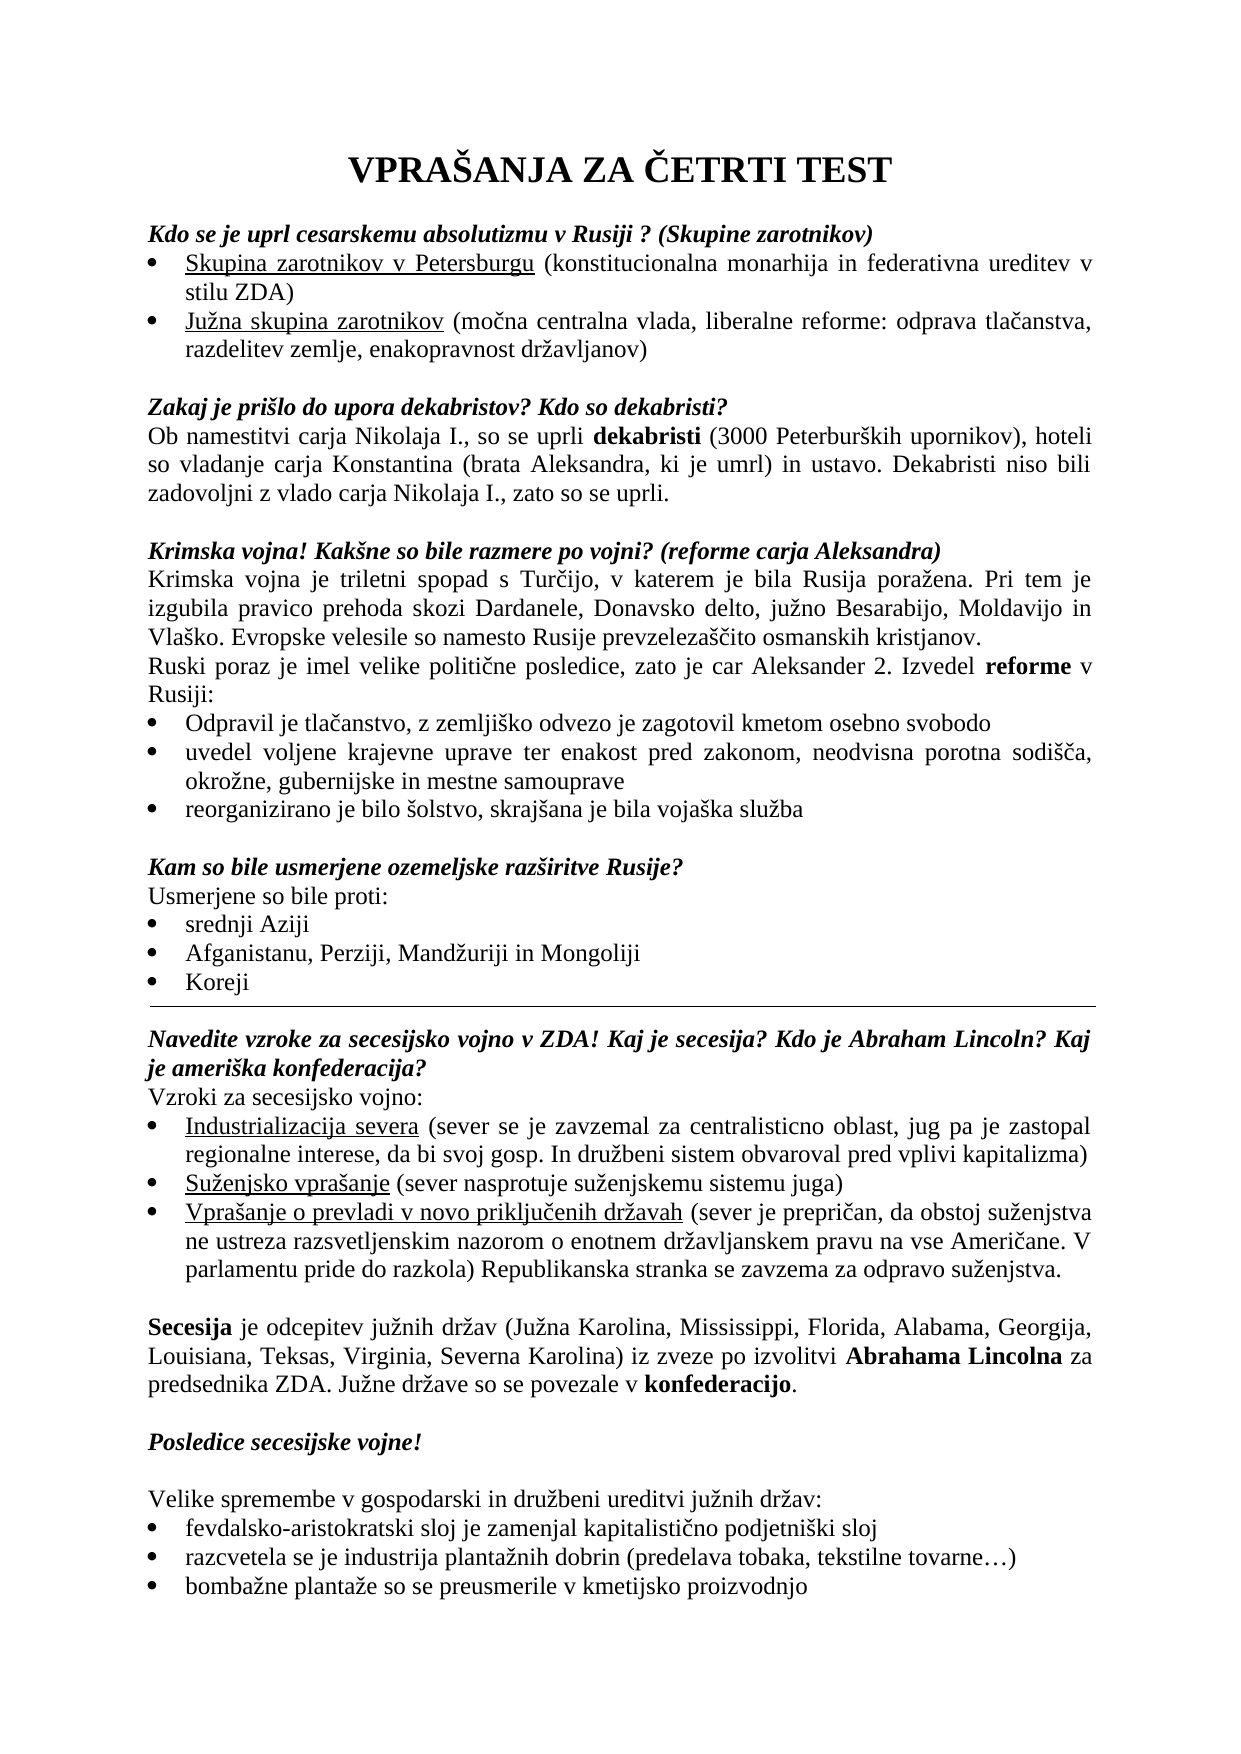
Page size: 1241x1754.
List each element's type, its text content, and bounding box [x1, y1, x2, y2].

text Usmerjene so bile proti: [148, 881, 1092, 909]
text Kam so bile usmerjene ozemeljske razširitve Rusije? [148, 852, 1092, 881]
list srednji Aziji [148, 909, 1092, 938]
text Kdo se je uprl cesarskemu absolutizmu v Rusiji ? (Skupine zarotnikov) [148, 219, 1092, 248]
text Navedite vzroke za secesijsko vojno v ZDA! Kaj je secesija? Kdo je Abraham Lincoln? Kaj je ameriška konfederacija? [148, 1024, 1092, 1082]
list fevdalsko-aristokratski sloj je zamenjal kapitalistično podjetniški sloj [148, 1513, 1092, 1542]
text Posledice secesijske vojne! [148, 1427, 1092, 1456]
text Velike spremembe v gospodarski in družbeni ureditvi južnih držav: [148, 1484, 1092, 1513]
list bombažne plantaže so se preusmerile v kmetijsko proizvodnjo [148, 1571, 1092, 1599]
list uvedel voljene krajevne uprave ter enakost pred zakonom, neodvisna porotna sodišča, okrožne, gubernijske in mestne samouprave [148, 737, 1092, 794]
list Odpravil je tlačanstvo, z zemljiško odvezo je zagotovil kmetom osebno svobodo [148, 708, 1092, 737]
list Koreji [148, 967, 1092, 996]
subtitle VPRAŠANJA ZA ČETRTI TEST [148, 148, 1092, 191]
list razcvetela se je industrija plantažnih dobrin (predelava tobaka, tekstilne tovarne…) [148, 1542, 1092, 1571]
text Krimska vojna je triletni spopad s Turčijo, v katerem je bila Rusija poražena. Pri tem je izgubila pravico prehoda skozi Dardanele, Donavsko delto, južno Besarabijo, Moldavijo in Vlaško. Evropske velesile so namesto Rusije prevzelezaščito osmanskih kristjanov. [148, 564, 1092, 651]
list Južna skupina zarotnikov (močna centralna vlada, liberalne reforme: odprava tlačanstva, razdelitev zemlje, enakopravnost državljanov) [148, 306, 1092, 363]
text Secesija je odcepitev južnih držav (Južna Karolina, Mississippi, Florida, Alabama, Georgija, Louisiana, Teksas, Virginia, Severna Karolina) iz zveze po izvolitvi Abrahama Lincolna za predsednika ZDA. Južne države so se povezale v konfederacijo. [148, 1312, 1092, 1398]
text Zakaj je prišlo do upora dekabristov? Kdo so dekabristi? [148, 392, 1092, 421]
list Industrializacija severa (sever se je zavzemal za centralisticno oblast, jug pa je zastopal regionalne interese, da bi svoj gosp. In družbeni sistem obvaroval pred vplivi kapitalizma) [148, 1111, 1092, 1168]
text Ob namestitvi carja Nikolaja I., so se uprli dekabristi (3000 Peterburških upornikov), hoteli so vladanje carja Konstantina (brata Aleksandra, ki je umrl) in ustavo. Dekabristi niso bili zadovoljni z vlado carja Nikolaja I., zato so se uprli. [148, 421, 1092, 507]
list Suženjsko vprašanje (sever nasprotuje suženjskemu sistemu juga) [148, 1168, 1092, 1197]
text Krimska vojna! Kakšne so bile razmere po vojni? (reforme carja Aleksandra) [148, 536, 1092, 564]
list Skupina zarotnikov v Petersburgu (konstitucionalna monarhija in federativna ureditev v stilu ZDA) [148, 248, 1092, 306]
text Ruski poraz je imel velike politične posledice, zato je car Aleksander 2. Izvedel reforme v Rusiji: [148, 651, 1092, 708]
list Afganistanu, Perziji, Mandžuriji in Mongoliji [148, 938, 1092, 967]
list Vprašanje o prevladi v novo priključenih državah (sever je prepričan, da obstoj suženjstva ne ustreza razsvetljenskim nazorom o enotnem državljanskem pravu na vse Američane. V parlamentu pride do razkola) Republikanska stranka se zavzema za odpravo suženjstva. [148, 1197, 1092, 1283]
text Vzroki za secesijsko vojno: [148, 1082, 1092, 1111]
list reorganizirano je bilo šolstvo, skrajšana je bila vojaška služba [148, 794, 1092, 823]
